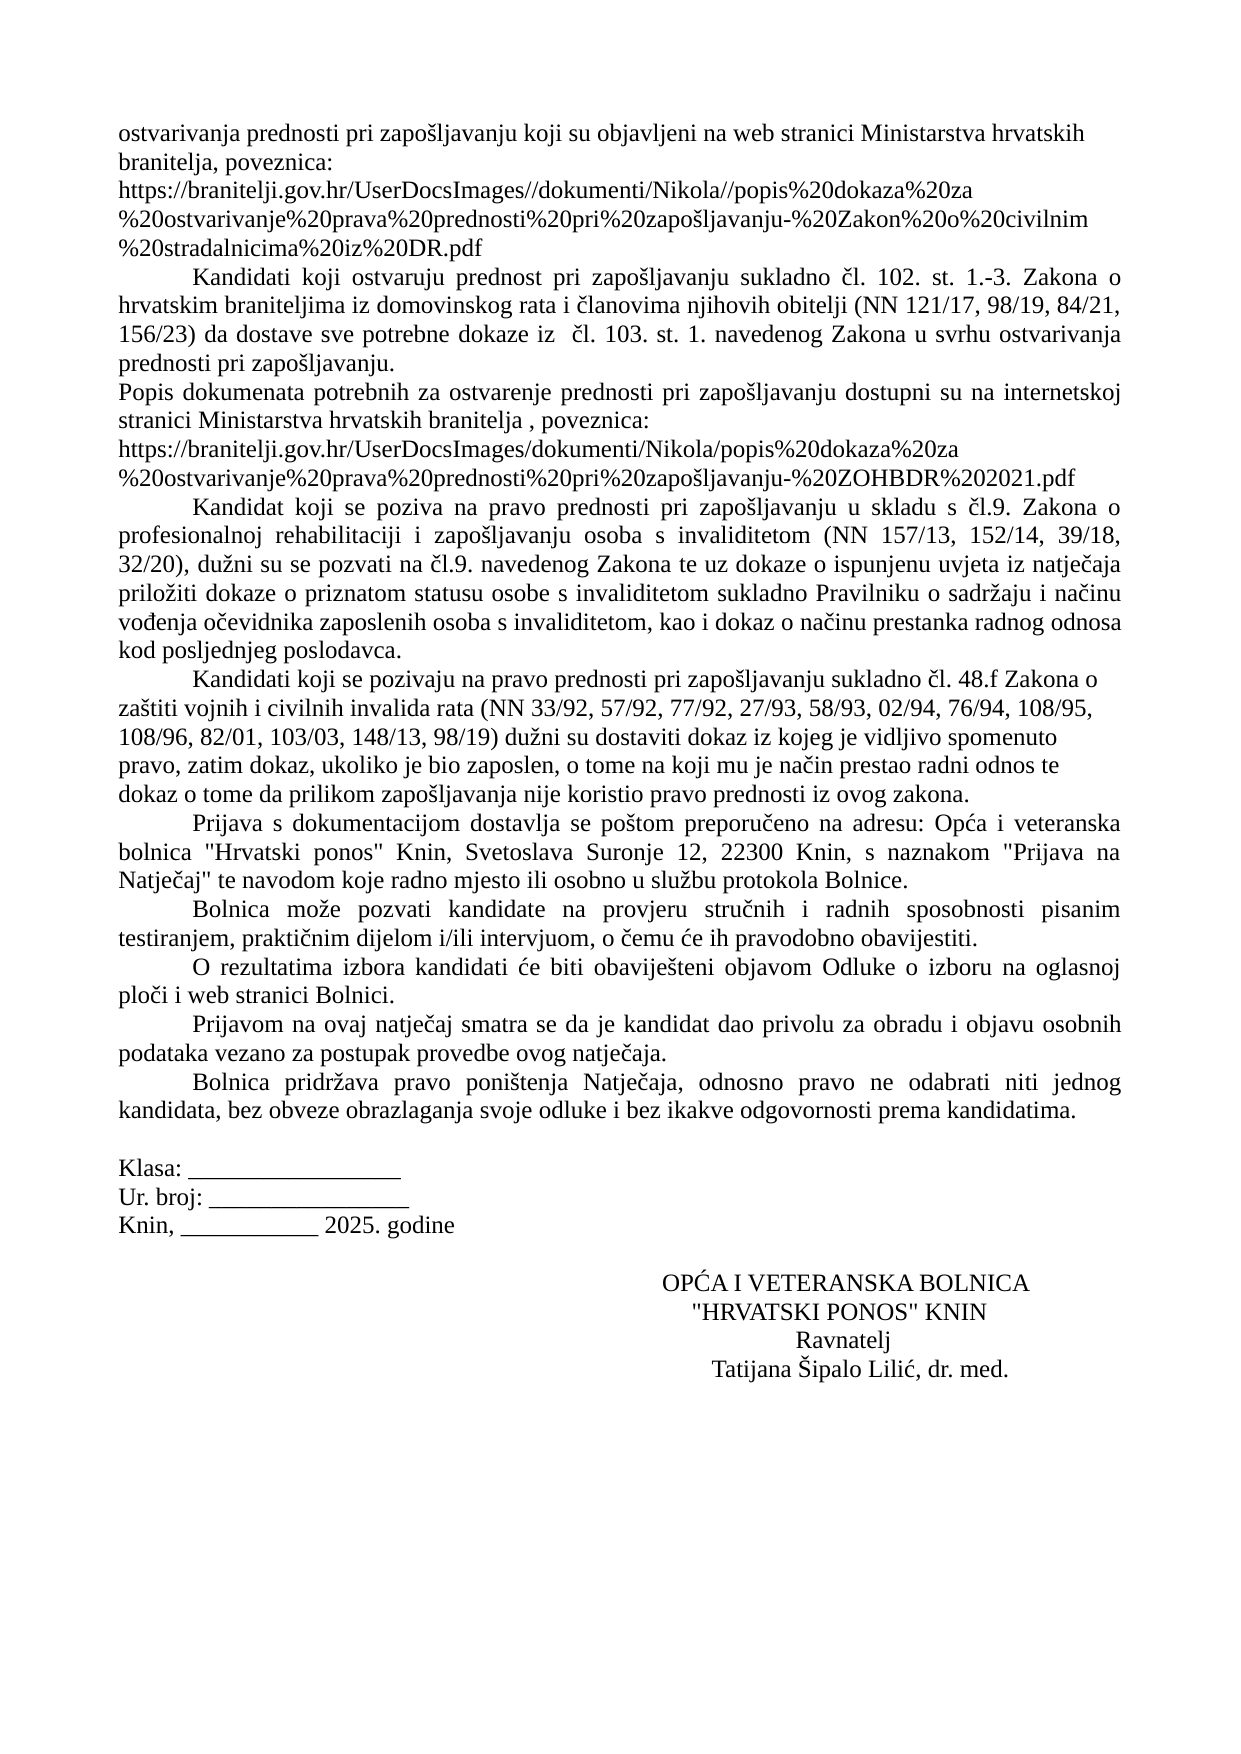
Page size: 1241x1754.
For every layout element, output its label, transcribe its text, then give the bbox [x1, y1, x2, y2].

text Ur. broj: ________________ [118, 1182, 1122, 1211]
text Kandidati koji se pozivaju na pravo prednosti pri zapošljavanju sukladno čl. 48.f Zakona o zaštiti vojnih i civilnih invalida rata (NN 33/92, 57/92, 77/92, 27/93, 58/93, 02/94, 76/94, 108/95, 108/96, 82/01, 103/03, 148/13, 98/19) dužni su dostaviti dokaz iz kojeg je vidljivo spomenuto pravo, zatim dokaz, ukoliko je bio zaposlen, o tome na koji mu je način prestao radni odnos te dokaz o tome da prilikom zapošljavanja nije koristio pravo prednosti iz ovog zakona. [118, 664, 1122, 808]
text Klasa: _________________ [118, 1153, 1122, 1182]
text Kandidat koji se poziva na pravo prednosti pri zapošljavanju u skladu s čl.9. Zakona o profesionalnoj rehabilitaciji i zapošljavanju osoba s invaliditetom (NN 157/13, 152/14, 39/18, 32/20), dužni su se pozvati na čl.9. navedenog Zakona te uz dokaze o ispunjenu uvjeta iz natječaja priložiti dokaze o priznatom statusu osobe s invaliditetom sukladno Pravilniku o sadržaju i načinu vođenja očevidnika zaposlenih osoba s invaliditetom, kao i dokaz o načinu prestanka radnog odnosa kod posljednjeg poslodavca. [118, 492, 1122, 664]
text O rezultatima izbora kandidati će biti obaviješteni objavom Odluke o izboru na oglasnoj ploči i web stranici Bolnici. [118, 952, 1122, 1009]
text Bolnica može pozvati kandidate na provjeru stručnih i radnih sposobnosti pisanim testiranjem, praktičnim dijelom i/ili intervjuom, o čemu će ih pravodobno obavijestiti. [118, 894, 1122, 952]
text Prijavom na ovaj natječaj smatra se da je kandidat dao privolu za obradu i objavu osobnih podataka vezano za postupak provedbe ovog natječaja. [118, 1009, 1122, 1067]
text https://branitelji.gov.hr/UserDocsImages/dokumenti/Nikola/popis%20dokaza%20za%20ostvarivanje%20prava%20prednosti%20pri%20zapošljavanju-%20ZOHBDR%202021.pdf [118, 434, 1122, 492]
text Kandidati koji ostvaruju prednost pri zapošljavanju sukladno čl. 102. st. 1.-3. Zakona o hrvatskim braniteljima iz domovinskog rata i članovima njihovih obitelji (NN 121/17, 98/19, 84/21, 156/23) da dostave sve potrebne dokaze iz čl. 103. st. 1. navedenog Zakona u svrhu ostvarivanja prednosti pri zapošljavanju. [118, 262, 1122, 377]
text Prijava s dokumentacijom dostavlja se poštom preporučeno na adresu: Opća i veteranska bolnica "Hrvatski ponos" Knin, Svetoslava Suronje 12, 22300 Knin, s naznakom "Prijava na Natječaj" te navodom koje radno mjesto ili osobno u službu protokola Bolnice. [118, 808, 1122, 894]
text Bolnica pridržava pravo poništenja Natječaja, odnosno pravo ne odabrati niti jednog kandidata, bez obveze obrazlaganja svoje odluke i bez ikakve odgovornosti prema kandidatima. [118, 1067, 1122, 1124]
text https://branitelji.gov.hr/UserDocsImages//dokumenti/Nikola//popis%20dokaza%20za%20ostvarivanje%20prava%20prednosti%20pri%20zapošljavanju-%20Zakon%20o%20civilnim%20stradalnicima%20iz%20DR.pdf [118, 176, 1122, 262]
text Popis dokumenata potrebnih za ostvarenje prednosti pri zapošljavanju dostupni su na internetskoj stranici Ministarstva hrvatskih branitelja , poveznica: [118, 377, 1122, 434]
text Tatijana Šipalo Lilić, dr. med. [118, 1354, 1122, 1383]
text Ravnatelj [118, 1326, 1122, 1354]
text Knin, ___________ 2025. godine [118, 1211, 1122, 1239]
text OPĆA I VETERANSKA BOLNICA "HRVATSKI PONOS" KNIN [118, 1268, 1122, 1326]
text ostvarivanja prednosti pri zapošljavanju koji su objavljeni na web stranici Ministarstva hrvatskih branitelja, poveznica: [118, 118, 1122, 176]
